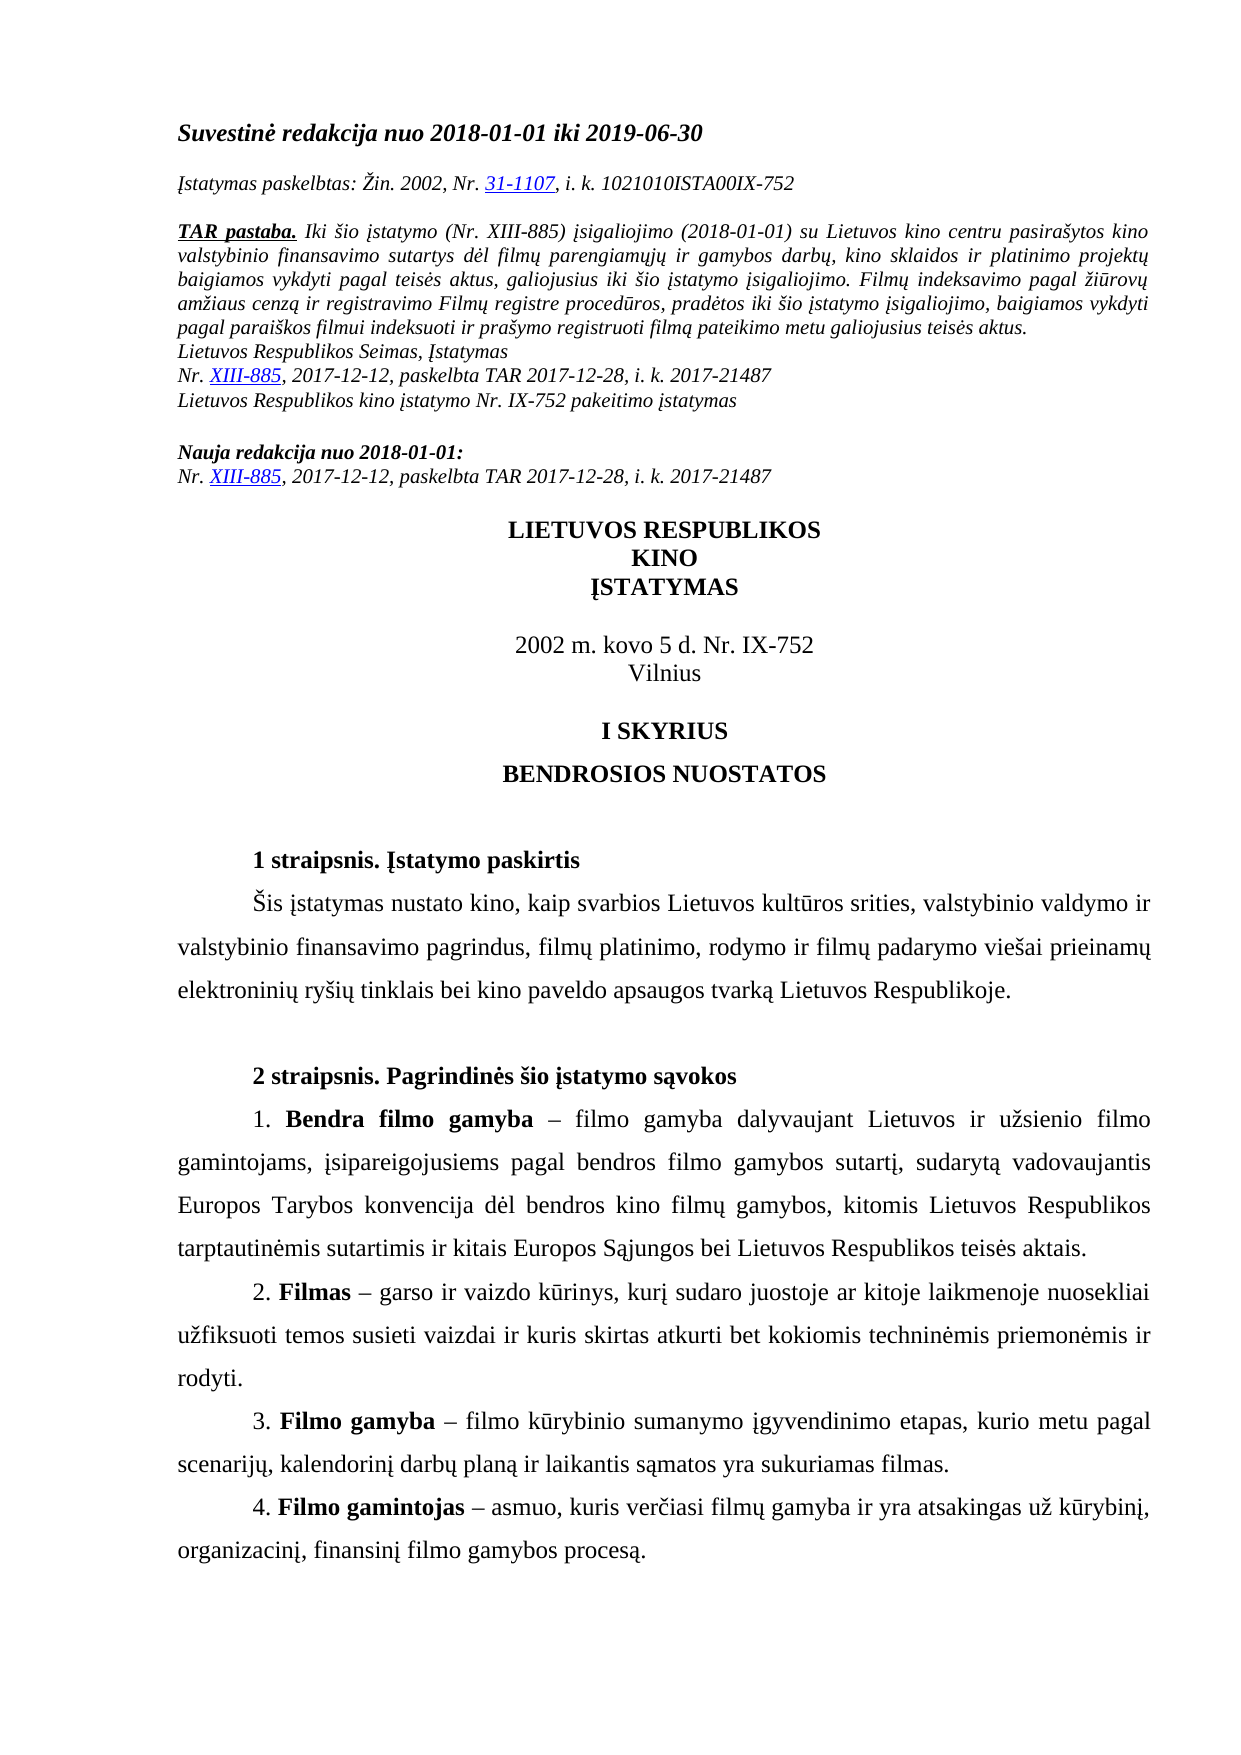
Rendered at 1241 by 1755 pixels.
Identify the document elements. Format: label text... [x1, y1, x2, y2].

text 4. Filmo gamintojas – asmuo, kuris verčiasi filmų gamyba ir yra atsakingas už kūrybinį, organizacinį, finansinį filmo gamybos procesą. [177, 1492, 1152, 1564]
text Lietuvos Respublikos Seimas, Įstatymas [177, 339, 1152, 363]
text Lietuvos Respublikos kino įstatymo Nr. IX-752 pakeitimo įstatymas [177, 387, 1152, 412]
text KINO [177, 543, 1152, 572]
text 3. Filmo gamyba – filmo kūrybinio sumanymo įgyvendinimo etapas, kurio metu pagal scenarijų, kalendorinį darbų planą ir laikantis sąmatos yra sukuriamas filmas. [177, 1406, 1152, 1478]
text 2002 m. kovo 5 d. Nr. IX-752 [177, 630, 1152, 658]
text LIETUVOS RESPUBLIKOS [177, 515, 1152, 543]
text Suvestinė redakcija nuo 2018-01-01 iki 2019-06-30 [177, 118, 1152, 147]
text BENDROSIOS NUOSTATOS [177, 759, 1152, 788]
text 1 straipsnis. Įstatymo paskirtis [177, 845, 1152, 874]
text Nr. XIII-885, 2017-12-12, paskelbta TAR 2017-12-28, i. k. 2017-21487 [177, 464, 1152, 488]
text I SKYRIUS [177, 716, 1152, 745]
text 2. Filmas – garso ir vaizdo kūrinys, kurį sudaro juostoje ar kitoje laikmenoje nuosekliai užfiksuoti temos susieti vaizdai ir kuris skirtas atkurti bet kokiomis techninėmis priemonėmis ir rodyti. [177, 1277, 1152, 1392]
text TAR pastaba. Iki šio įstatymo (Nr. XIII-885) įsigaliojimo (2018-01-01) su Lietuvos kino centru pasirašytos kino valstybinio finansavimo sutartys dėl filmų parengiamųjų ir gamybos darbų, kino sklaidos ir platinimo projektų baigiamos vykdyti pagal teisės aktus, galiojusius iki šio įstatymo įsigaliojimo. Filmų indeksavimo pagal žiūrovų amžiaus cenzą ir registravimo Filmų registre procedūros, pradėtos iki šio įstatymo įsigaliojimo, baigiamos vykdyti pagal paraiškos filmui indeksuoti ir prašymo registruoti filmą pateikimo metu galiojusius teisės aktus. [177, 219, 1152, 339]
text ĮSTATYMAS [177, 572, 1152, 601]
text 2 straipsnis. Pagrindinės šio įstatymo sąvokos [177, 1061, 1152, 1090]
text Nauja redakcija nuo 2018-01-01: [177, 440, 1152, 464]
text Įstatymas paskelbtas: Žin. 2002, Nr. 31-1107, i. k. 1021010ISTA00IX-752 [177, 171, 1152, 195]
text 1. Bendra filmo gamyba – filmo gamyba dalyvaujant Lietuvos ir užsienio filmo gamintojams, įsipareigojusiems pagal bendros filmo gamybos sutartį, sudarytą vadovaujantis Europos Tarybos konvencija dėl bendros kino filmų gamybos, kitomis Lietuvos Respublikos tarptautinėmis sutartimis ir kitais Europos Sąjungos bei Lietuvos Respublikos teisės aktais. [177, 1104, 1152, 1262]
text Vilnius [177, 658, 1152, 687]
text Nr. XIII-885, 2017-12-12, paskelbta TAR 2017-12-28, i. k. 2017-21487 [177, 363, 1152, 387]
text Šis įstatymas nustato kino, kaip svarbios Lietuvos kultūros srities, valstybinio valdymo ir valstybinio finansavimo pagrindus, filmų platinimo, rodymo ir filmų padarymo viešai prieinamų elektroninių ryšių tinklais bei kino paveldo apsaugos tvarką Lietuvos Respublikoje. [177, 888, 1152, 1003]
